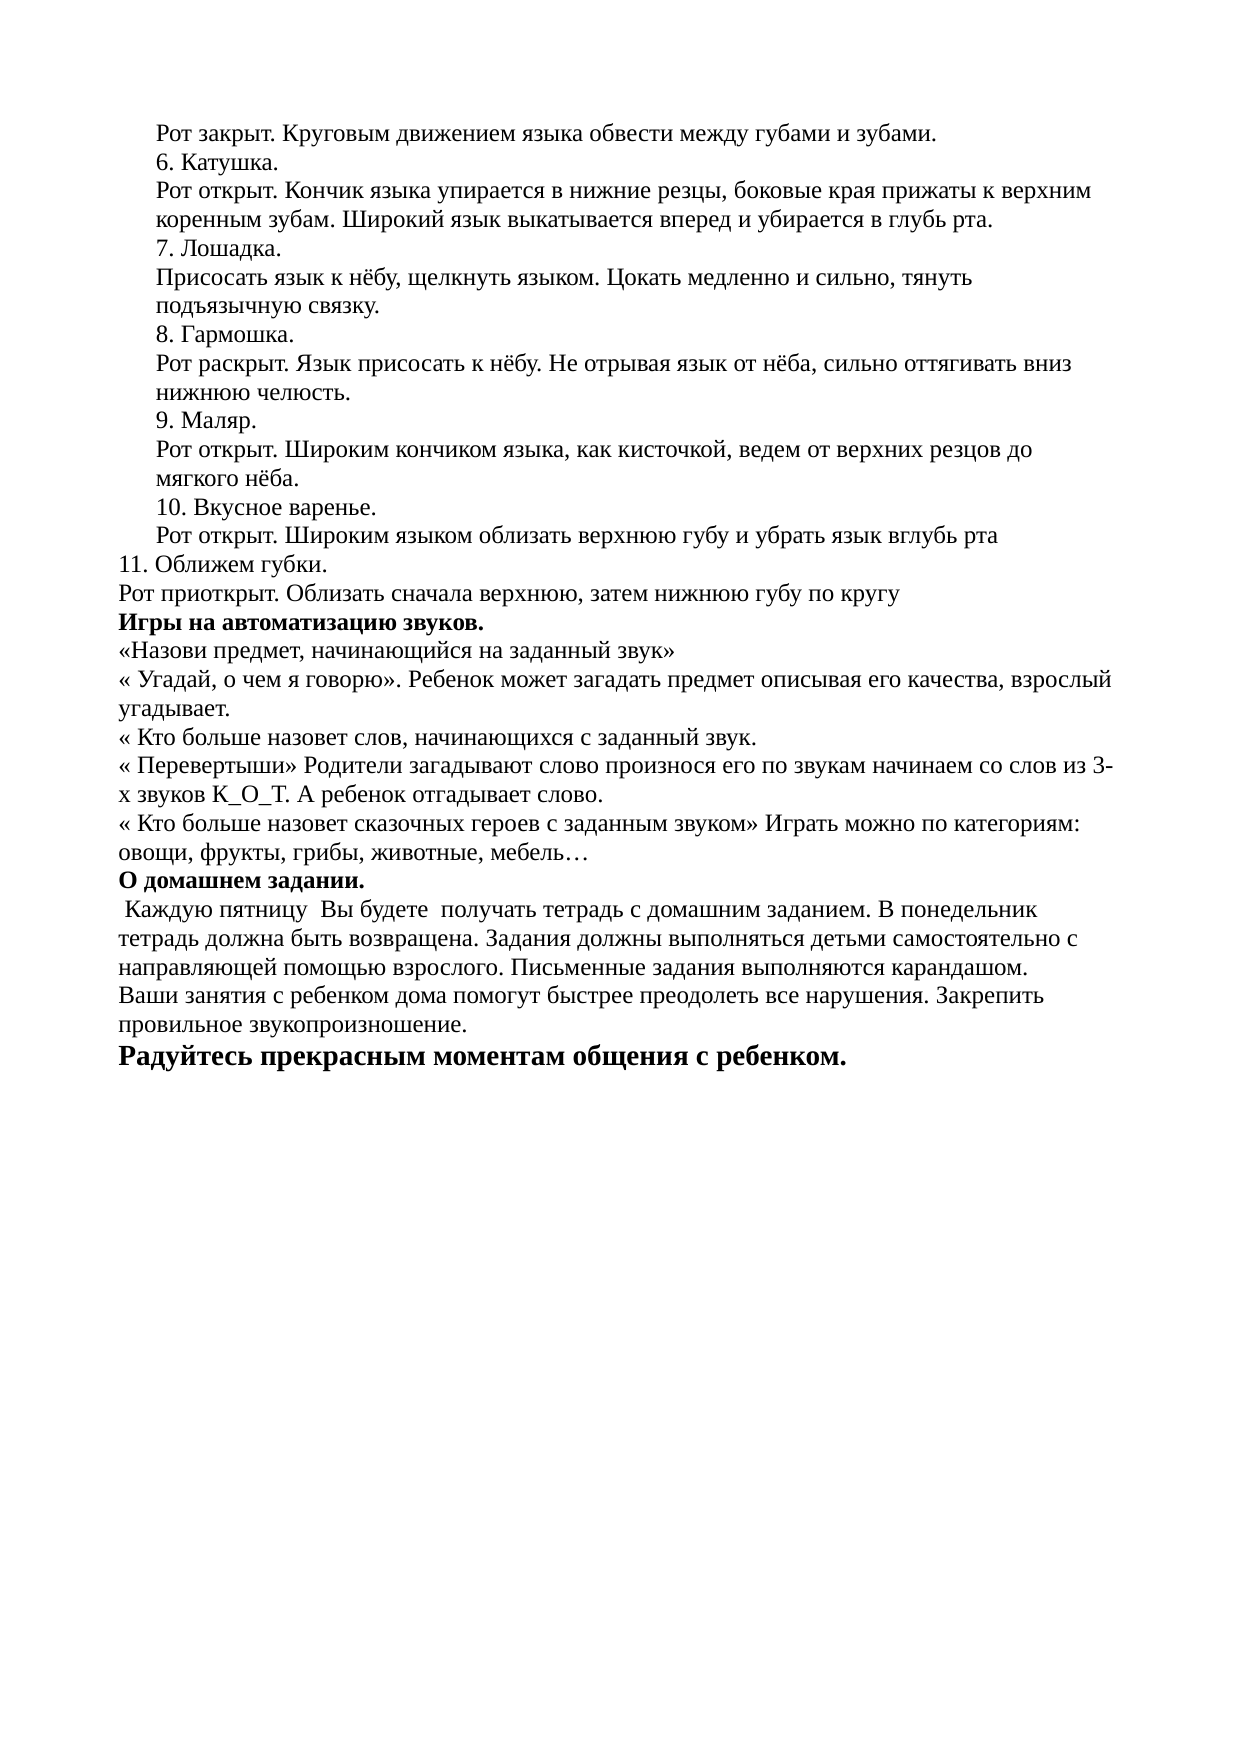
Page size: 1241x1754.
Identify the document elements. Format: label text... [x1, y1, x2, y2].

text « Угадай, о чем я говорю». Ребенок может загадать предмет описывая его качества, взрослый угадывает. [118, 664, 1122, 722]
text О домашнем задании. [118, 866, 1122, 894]
text Радуйтесь прекрасным моментам общения с ребенком. [118, 1038, 1122, 1072]
text « Перевертыши» Родители загадывают слово произнося его по звукам начинаем со слов из 3-х звуков К_О_Т. А ребенок отгадывает слово. [118, 751, 1122, 808]
text Игры на автоматизацию звуков. [118, 607, 1122, 636]
text «Назови предмет, начинающийся на заданный звук» [118, 636, 1122, 664]
text Рот закрыт. Круговым движением языка обвести между губами и зубами. 6. Катушка. Рот открыт. Кончик языка упирается в нижние резцы, боковые края прижаты к верхним коренным зубам. Широкий язык выкатывается вперед и убирается в глубь рта. 7. Лошадка. Присосать язык к нёбу, щелкнуть языком. Цокать медленно и сильно, тянуть подъязычную связку. 8. Гармошка. Рот раскрыт. Язык присосать к нёбу. Не отрывая язык от нёба, сильно оттягивать вниз нижнюю челюсть. 9. Маляр. Рот открыт. Широким кончиком языка, как кисточкой, ведем от верхних резцов до мягкого нёба. 10. Вкусное варенье. Рот открыт. Широким языком облизать верхнюю губу и убрать язык вглубь рта [156, 118, 1122, 549]
text « Кто больше назовет слов, начинающихся с заданный звук. [118, 722, 1122, 751]
text Ваши занятия с ребенком дома помогут быстрее преодолеть все нарушения. Закрепить провильное звукопроизношение. [118, 981, 1122, 1038]
text 11. Оближем губки. Рот приоткрыт. Облизать сначала верхнюю, затем нижнюю губу по кругу [118, 549, 1122, 607]
text « Кто больше назовет сказочных героев с заданным звуком» Играть можно по категориям: овощи, фрукты, грибы, животные, мебель… [118, 808, 1122, 866]
text Каждую пятницу Вы будете получать тетрадь с домашним заданием. В понедельник тетрадь должна быть возвращена. Задания должны выполняться детьми самостоятельно с направляющей помощью взрослого. Письменные задания выполняются карандашом. [118, 894, 1122, 981]
